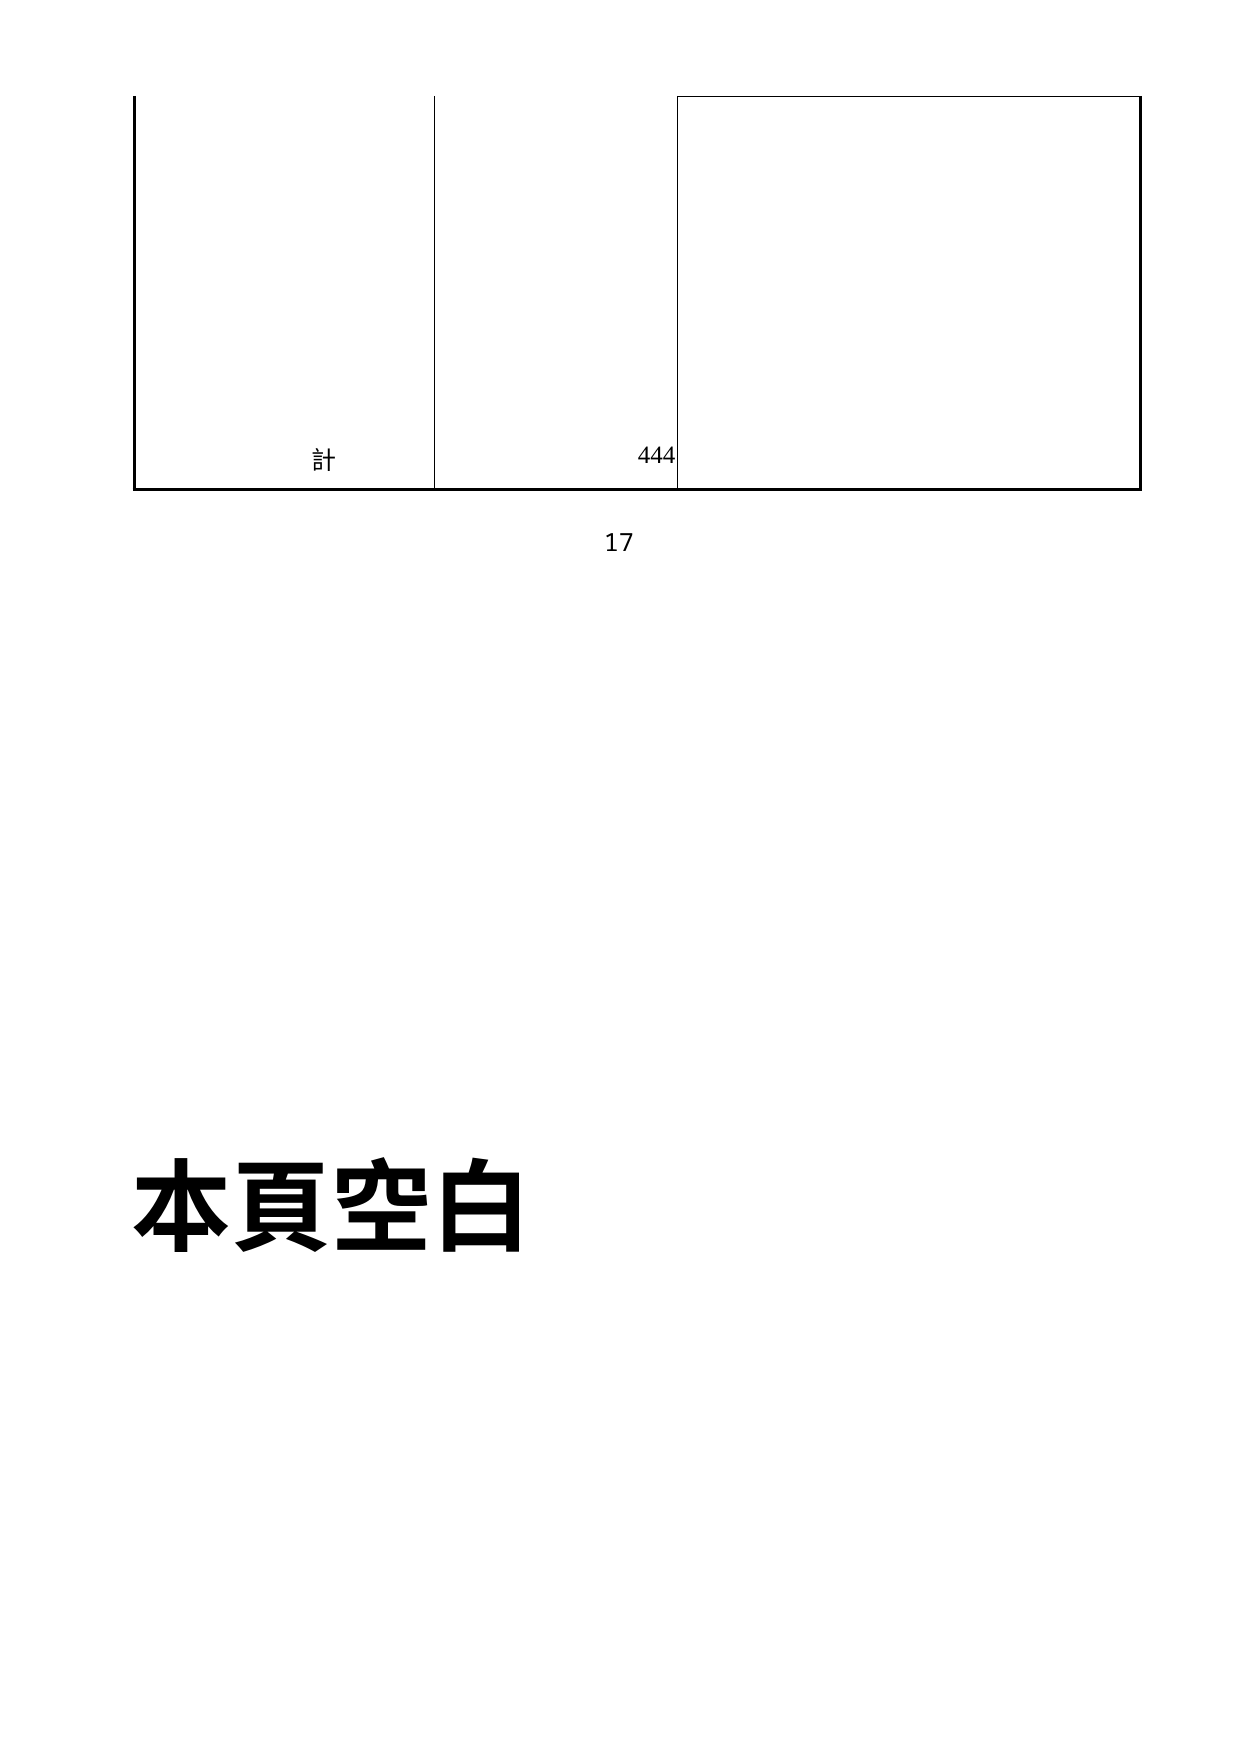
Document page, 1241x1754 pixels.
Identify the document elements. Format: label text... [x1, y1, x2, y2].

table_cell [435, 96, 677, 229]
table_cell [435, 229, 677, 354]
table_cell 計 [136, 354, 434, 487]
table_cell [136, 229, 434, 354]
text 本頁空白 [131, 1096, 1106, 1283]
table_cell [136, 96, 434, 229]
table_cell 444 [435, 354, 677, 487]
table_cell 執行祕書兼職津貼每個月3千元及幹事津貼每個月2千元，本年度計60千元。 本基金會出納、會計及總務3人，薪資384千元(含年終獎金1.5個月)，合計用人費用為444千元。 [678, 97, 1139, 487]
text 17 [131, 524, 1106, 559]
